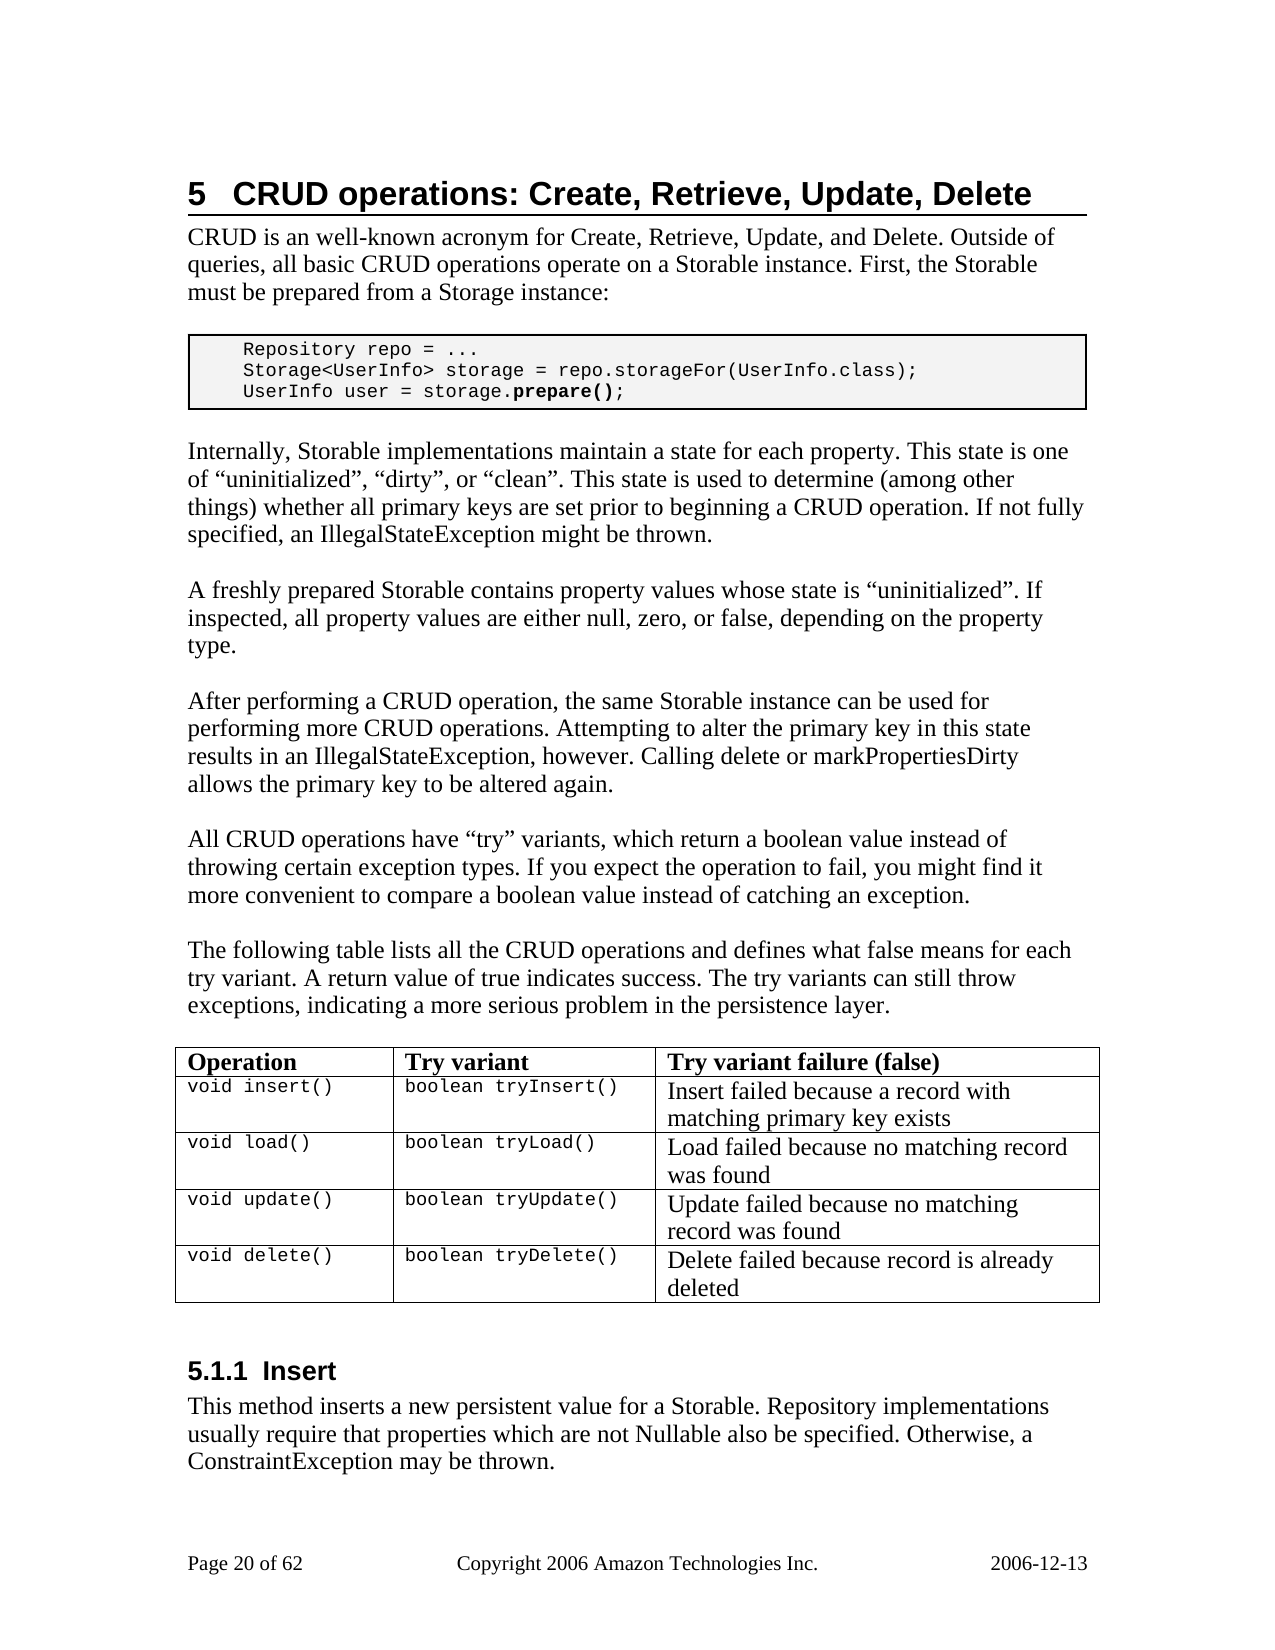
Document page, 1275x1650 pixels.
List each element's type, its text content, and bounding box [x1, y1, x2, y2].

text Storage<UserInfo> storage = repo.storageFor(UserInfo.class); [190, 355, 1085, 376]
text A freshly prepared Storable contains property values whose state is “uninitialized”. If inspected, all property values are either null, zero, or false, depending on the property type. [187, 576, 1087, 659]
table_cell void update() [176, 1190, 393, 1245]
table_cell Load failed because no matching record was found [656, 1133, 1099, 1189]
table_cell void insert() [176, 1077, 393, 1132]
text The following table lists all the CRUD operations and defines what false means for each try variant. A return value of true indicates success. The try variants can still throw exceptions, indicating a more serious problem in the persistence layer. [187, 936, 1087, 1019]
table_cell boolean tryUpdate() [394, 1190, 655, 1245]
text After performing a CRUD operation, the same Storable instance can be used for performing more CRUD operations. Attempting to alter the primary key in this state results in an IllegalStateException, however. Calling delete or markPropertiesDirty allows the primary key to be altered again. [187, 687, 1087, 798]
text CRUD is an well-known acronym for Create, Retrieve, Update, and Delete. Outside of queries, all basic CRUD operations operate on a Storable instance. First, the Storable must be prepared from a Storage instance: [187, 223, 1087, 306]
table_header Try variant [394, 1048, 655, 1076]
table_cell boolean tryLoad() [394, 1133, 655, 1189]
text All CRUD operations have “try” variants, which return a boolean value instead of throwing certain exception types. If you expect the operation to fail, you might find it more convenient to compare a boolean value instead of catching an exception. [187, 825, 1087, 908]
text UserInfo user = storage.prepare(); [190, 376, 1085, 408]
table_cell void delete() [176, 1246, 393, 1302]
table_cell void load() [176, 1133, 393, 1189]
table_cell Update failed because no matching record was found [656, 1190, 1099, 1245]
text Internally, Storable implementations maintain a state for each property. This state is one of “uninitialized”, “dirty”, or “clean”. This state is used to determine (among other things) whether all primary keys are set prior to beginning a CRUD operation. If not fully specified, an IllegalStateException might be thrown. [187, 437, 1087, 548]
text Repository repo = ... [190, 336, 1085, 355]
text This method inserts a new persistent value for a Storable. Repository implementations usually require that properties which are not Nullable also be specified. Otherwise, a ConstraintException may be thrown. [187, 1392, 1087, 1475]
table_cell boolean tryDelete() [394, 1246, 655, 1302]
table_cell Insert failed because a record with matching primary key exists [656, 1077, 1099, 1132]
table_header Operation [176, 1048, 393, 1076]
table_cell Delete failed because record is already deleted [656, 1246, 1099, 1302]
table_cell boolean tryInsert() [394, 1077, 655, 1132]
table_header Try variant failure (false) [656, 1048, 1099, 1076]
subtitle Insert [187, 1355, 1087, 1386]
subtitle CRUD operations: Create, Retrieve, Update, Delete [187, 175, 1087, 216]
